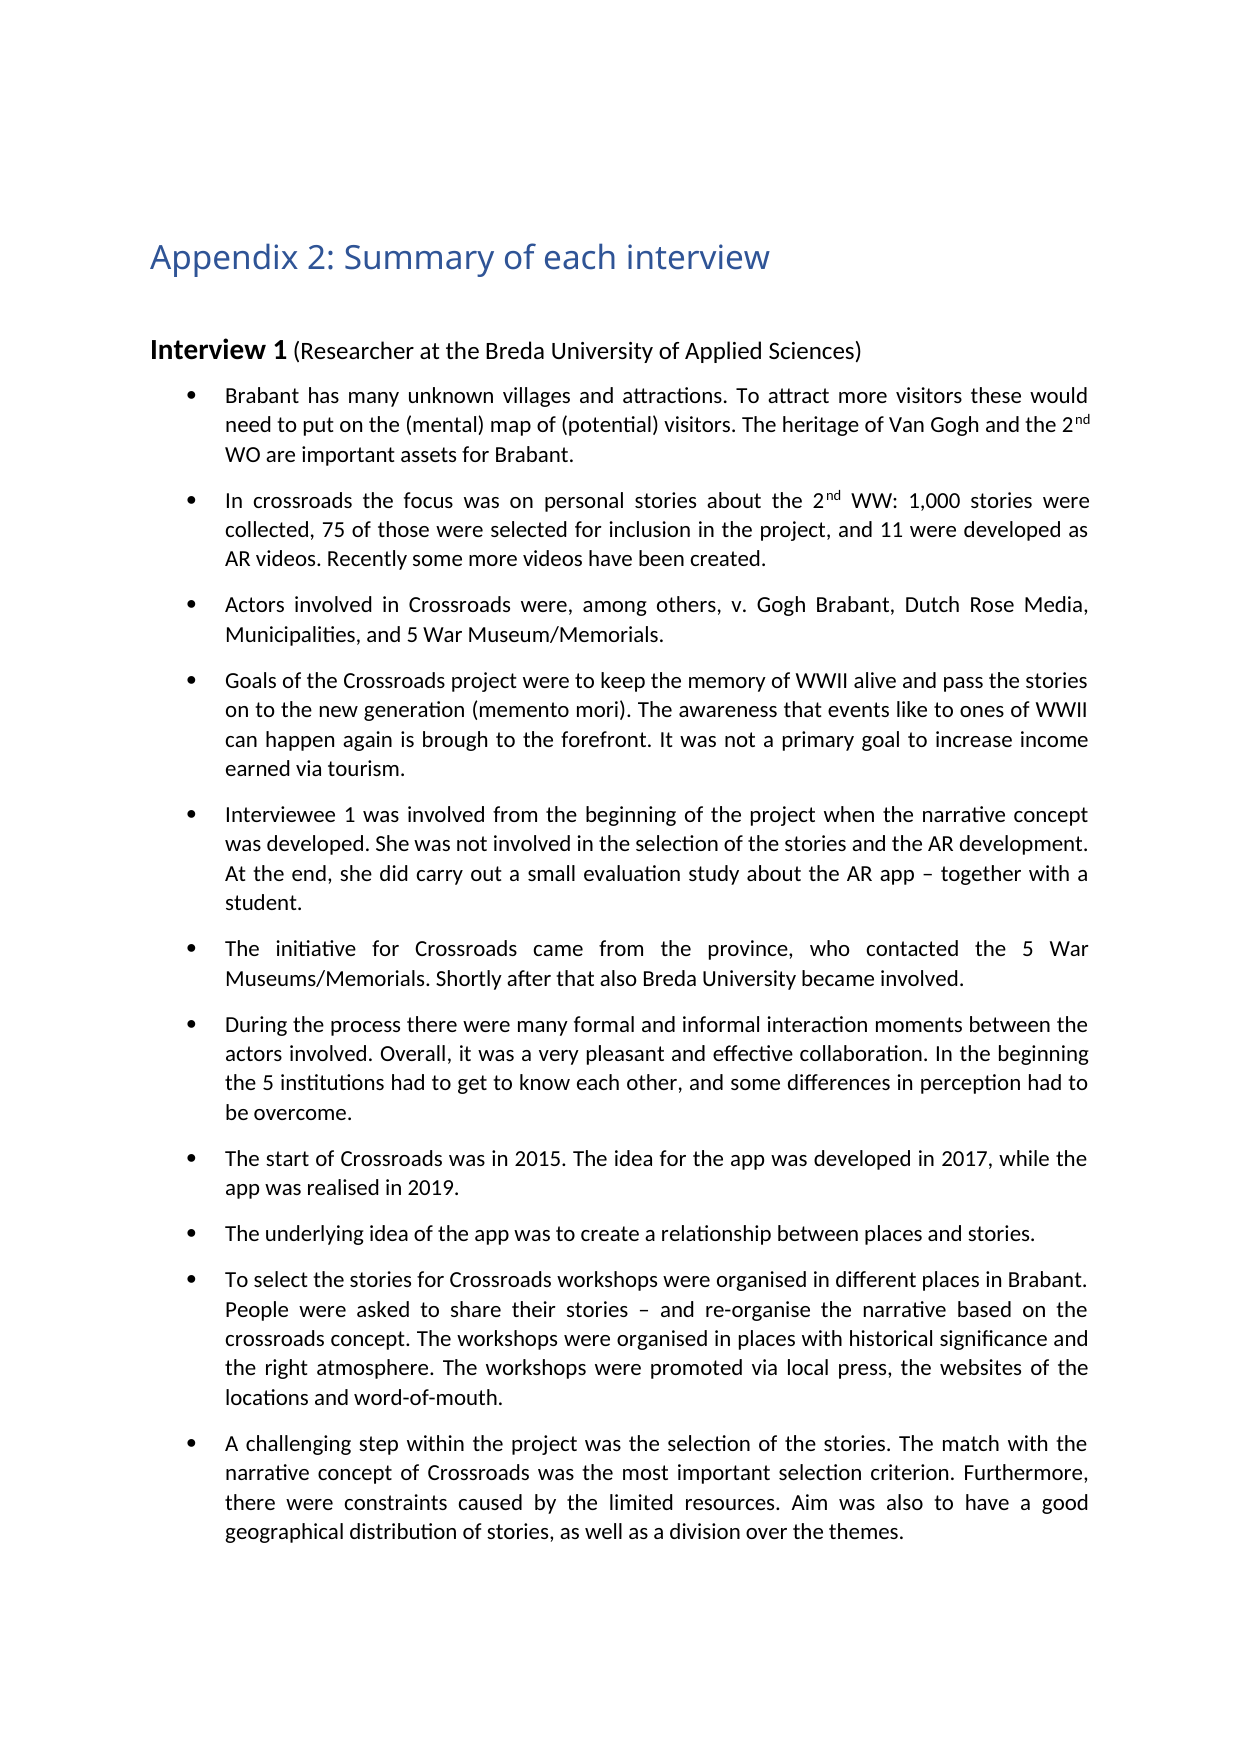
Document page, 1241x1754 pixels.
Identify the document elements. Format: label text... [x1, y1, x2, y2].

list To select the stories for Crossroads workshops were organised in different places in Brabant. People were asked to share their stories – and re-organise the narrative based on the crossroads concept. The workshops were organised in places with historical significance and the right atmosphere. The workshops were promoted via local press, the websites of the locations and word-of-mouth. [187, 1265, 1090, 1411]
list In crossroads the focus was on personal stories about the 2nd WW: 1,000 stories were collected, 75 of those were selected for inclusion in the project, and 11 were developed as AR videos. Recently some more videos have been created. [187, 486, 1090, 573]
list A challenging step within the project was the selection of the stories. The match with the narrative concept of Crossroads was the most important selection criterion. Furthermore, there were constraints caused by the limited resources. Aim was also to have a good geographical distribution of stories, as well as a division over the themes. [187, 1429, 1090, 1545]
list The initiative for Crossroads came from the province, who contacted the 5 War Museums/Memorials. Shortly after that also Breda University became involved. [187, 934, 1090, 992]
list Interviewee 1 was involved from the beginning of the project when the narrative concept was developed. She was not involved in the selection of the stories and the AR development. At the end, she did carry out a small evaluation study about the AR app – together with a student. [187, 800, 1090, 916]
text Interview 1 (Researcher at the Breda University of Applied Sciences) [150, 331, 1090, 367]
subtitle Appendix 2: Summary of each interview [150, 233, 1090, 279]
list Brabant has many unknown villages and attractions. To attract more visitors these would need to put on the (mental) map of (potential) visitors. The heritage of Van Gogh and the 2nd WO are important assets for Brabant. [187, 381, 1090, 468]
list During the process there were many formal and informal interaction moments between the actors involved. Overall, it was a very pleasant and effective collaboration. In the beginning the 5 institutions had to get to know each other, and some differences in perception had to be overcome. [187, 1010, 1090, 1126]
list The start of Crossroads was in 2015. The idea for the app was developed in 2017, while the app was realised in 2019. [187, 1144, 1090, 1201]
list Goals of the Crossroads project were to keep the memory of WWII alive and pass the stories on to the new generation (memento mori). The awareness that events like to ones of WWII can happen again is brough to the forefront. It was not a primary goal to increase income earned via tourism. [187, 666, 1090, 782]
list The underlying idea of the app was to create a relationship between places and stories. [187, 1219, 1090, 1247]
list Actors involved in Crossroads were, among others, v. Gogh Brabant, Dutch Rose Media, Municipalities, and 5 War Museum/Memorials. [187, 591, 1090, 648]
